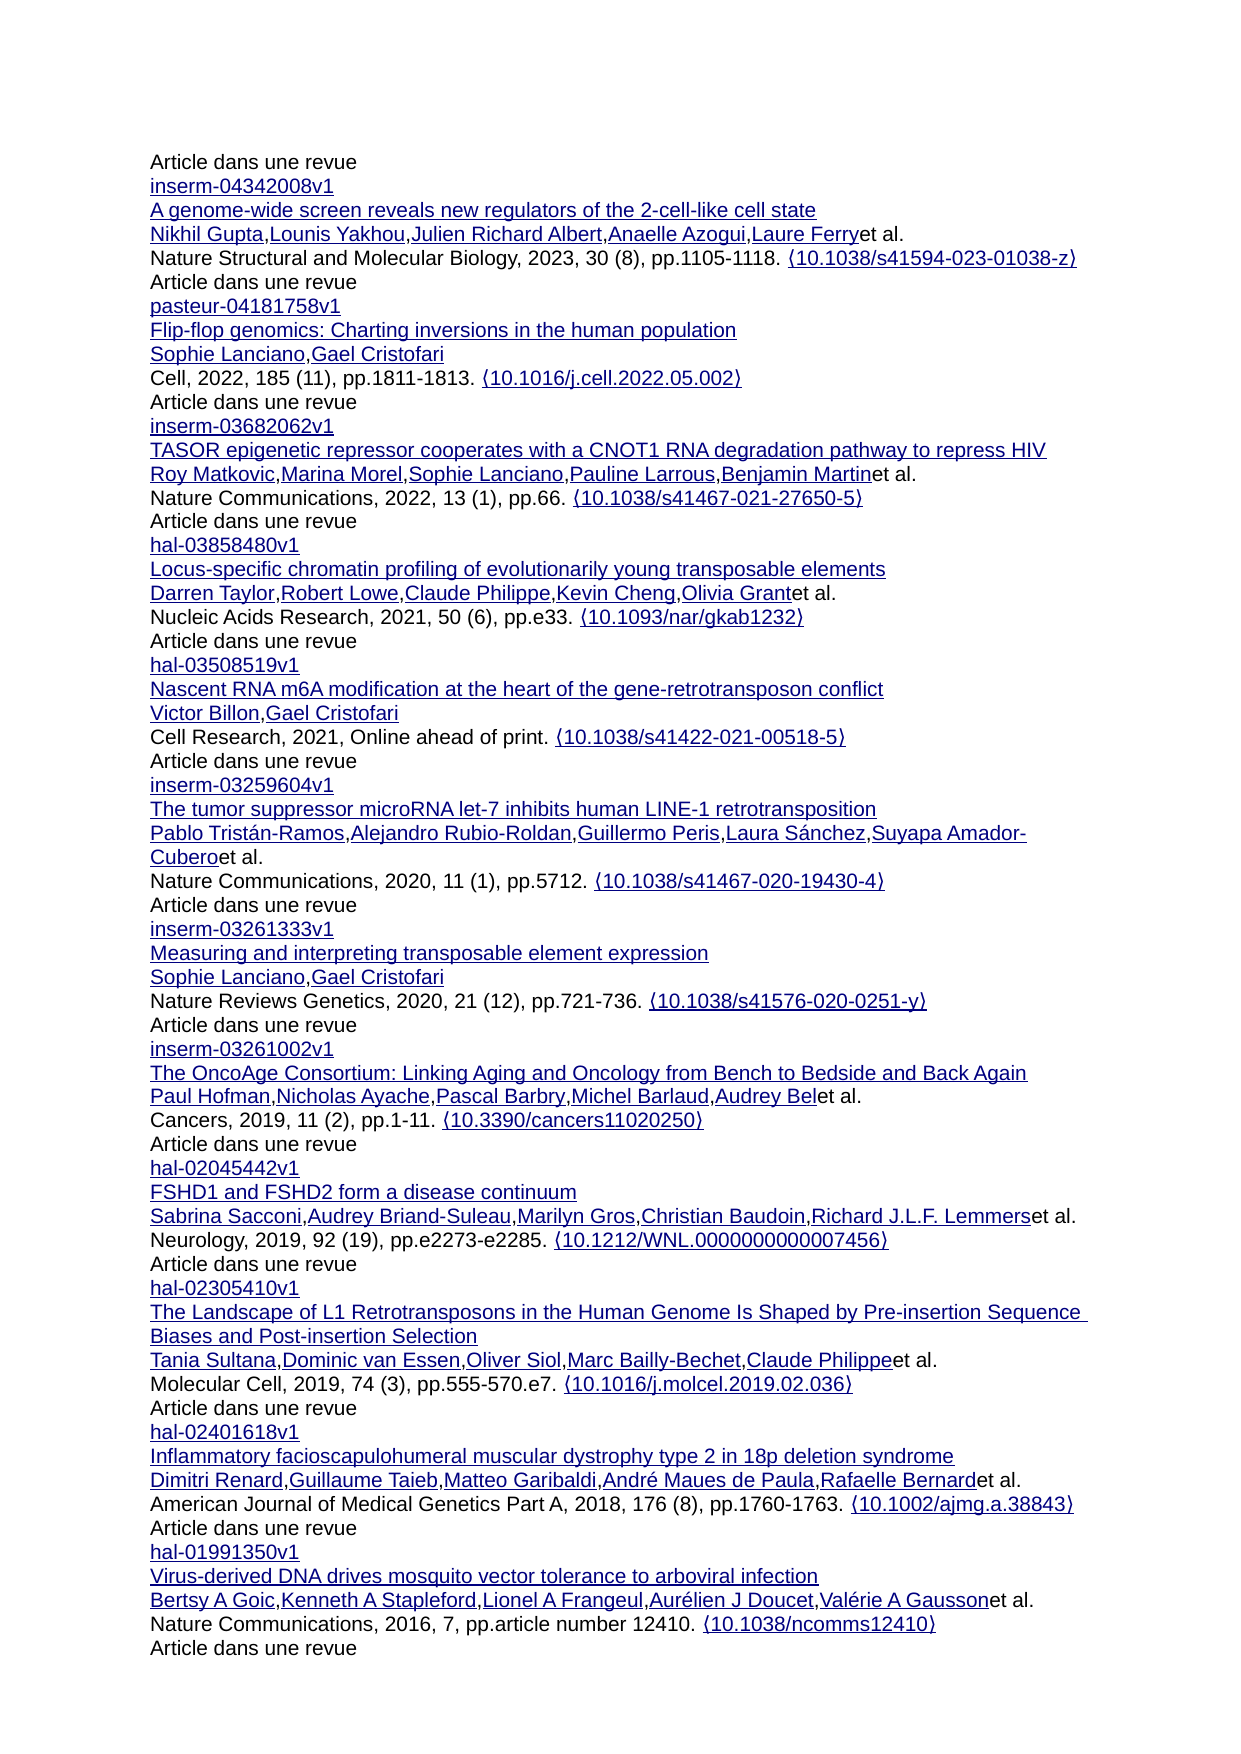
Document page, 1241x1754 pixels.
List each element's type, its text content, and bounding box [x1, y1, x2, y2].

table_cell Locus-specific chromatin profiling of evolutionarily young transposable elements Darren Taylor,Robert Lowe,Claude Philippe,Kevin Cheng,Olivia Grantet al. Nucleic Acids Research, 2021, 50 (6), pp.e33. ⟨10.1093/nar/gkab1232⟩ Article dans une revue hal-03508519v1 [150, 557, 1090, 677]
table_cell Measuring and interpreting transposable element expression Sophie Lanciano,Gael Cristofari Nature Reviews Genetics, 2020, 21 (12), pp.721-736. ⟨10.1038/s41576-020-0251-y⟩ Article dans une revue inserm-03261002v1 [150, 941, 1090, 1060]
table_cell Nascent RNA m6A modification at the heart of the gene-retrotransposon conflict Victor Billon,Gael Cristofari Cell Research, 2021, Online ahead of print. ⟨10.1038/s41422-021-00518-5⟩ Article dans une revue inserm-03259604v1 [150, 677, 1090, 797]
table_cell The Landscape of L1 Retrotransposons in the Human Genome Is Shaped by Pre-insertion Sequence Biases and Post-insertion Selection Tania Sultana,Dominic van Essen,Oliver Siol,Marc Bailly-Bechet,Claude Philippeet al. Molecular Cell, 2019, 74 (3), pp.555-570.e7. ⟨10.1016/j.molcel.2019.02.036⟩ Article dans une revue hal-02401618v1 [150, 1300, 1090, 1444]
table_cell FSHD1 and FSHD2 form a disease continuum Sabrina Sacconi,Audrey Briand-Suleau,Marilyn Gros,Christian Baudoin,Richard J.L.F. Lemmerset al. Neurology, 2019, 92 (19), pp.e2273-e2285. ⟨10.1212/WNL.0000000000007456⟩ Article dans une revue hal-02305410v1 [150, 1180, 1090, 1300]
table_cell A genome-wide screen reveals new regulators of the 2-cell-like cell state Nikhil Gupta,Lounis Yakhou,Julien Richard Albert,Anaelle Azogui,Laure Ferryet al. Nature Structural and Molecular Biology, 2023, 30 (8), pp.1105-1118. ⟨10.1038/s41594-023-01038-z⟩ Article dans une revue pasteur-04181758v1 [150, 198, 1090, 318]
table_cell TASOR epigenetic repressor cooperates with a CNOT1 RNA degradation pathway to repress HIV Roy Matkovic,Marina Morel,Sophie Lanciano,Pauline Larrous,Benjamin Martinet al. Nature Communications, 2022, 13 (1), pp.66. ⟨10.1038/s41467-021-27650-5⟩ Article dans une revue hal-03858480v1 [150, 438, 1090, 557]
table_cell The OncoAge Consortium: Linking Aging and Oncology from Bench to Bedside and Back Again Paul Hofman,Nicholas Ayache,Pascal Barbry,Michel Barlaud,Audrey Belet al. Cancers, 2019, 11 (2), pp.1-11. ⟨10.3390/cancers11020250⟩ Article dans une revue hal-02045442v1 [150, 1060, 1090, 1180]
table_cell Inflammatory facioscapulohumeral muscular dystrophy type 2 in 18p deletion syndrome Dimitri Renard,Guillaume Taieb,Matteo Garibaldi,André Maues de Paula,Rafaelle Bernardet al. American Journal of Medical Genetics Part A, 2018, 176 (8), pp.1760-1763. ⟨10.1002/ajmg.a.38843⟩ Article dans une revue hal-01991350v1 [150, 1444, 1090, 1563]
table_cell The tumor suppressor microRNA let-7 inhibits human LINE-1 retrotransposition Pablo Tristán-Ramos,Alejandro Rubio-Roldan,Guillermo Peris,Laura Sánchez,Suyapa Amador-Cuberoet al. Nature Communications, 2020, 11 (1), pp.5712. ⟨10.1038/s41467-020-19430-4⟩ Article dans une revue inserm-03261333v1 [150, 797, 1090, 941]
table_cell Flip-flop genomics: Charting inversions in the human population Sophie Lanciano,Gael Cristofari Cell, 2022, 185 (11), pp.1811-1813. ⟨10.1016/j.cell.2022.05.002⟩ Article dans une revue inserm-03682062v1 [150, 318, 1090, 437]
table_cell Article dans une revue inserm-04342008v1 [150, 150, 1090, 198]
table_cell Virus-derived DNA drives mosquito vector tolerance to arboviral infection Bertsy A Goic,Kenneth A Stapleford,Lionel A Frangeul,Aurélien J Doucet,Valérie A Gaussonet al. Nature Communications, 2016, 7, pp.article number 12410. ⟨10.1038/ncomms12410⟩ Article dans une revue [150, 1564, 1090, 1659]
